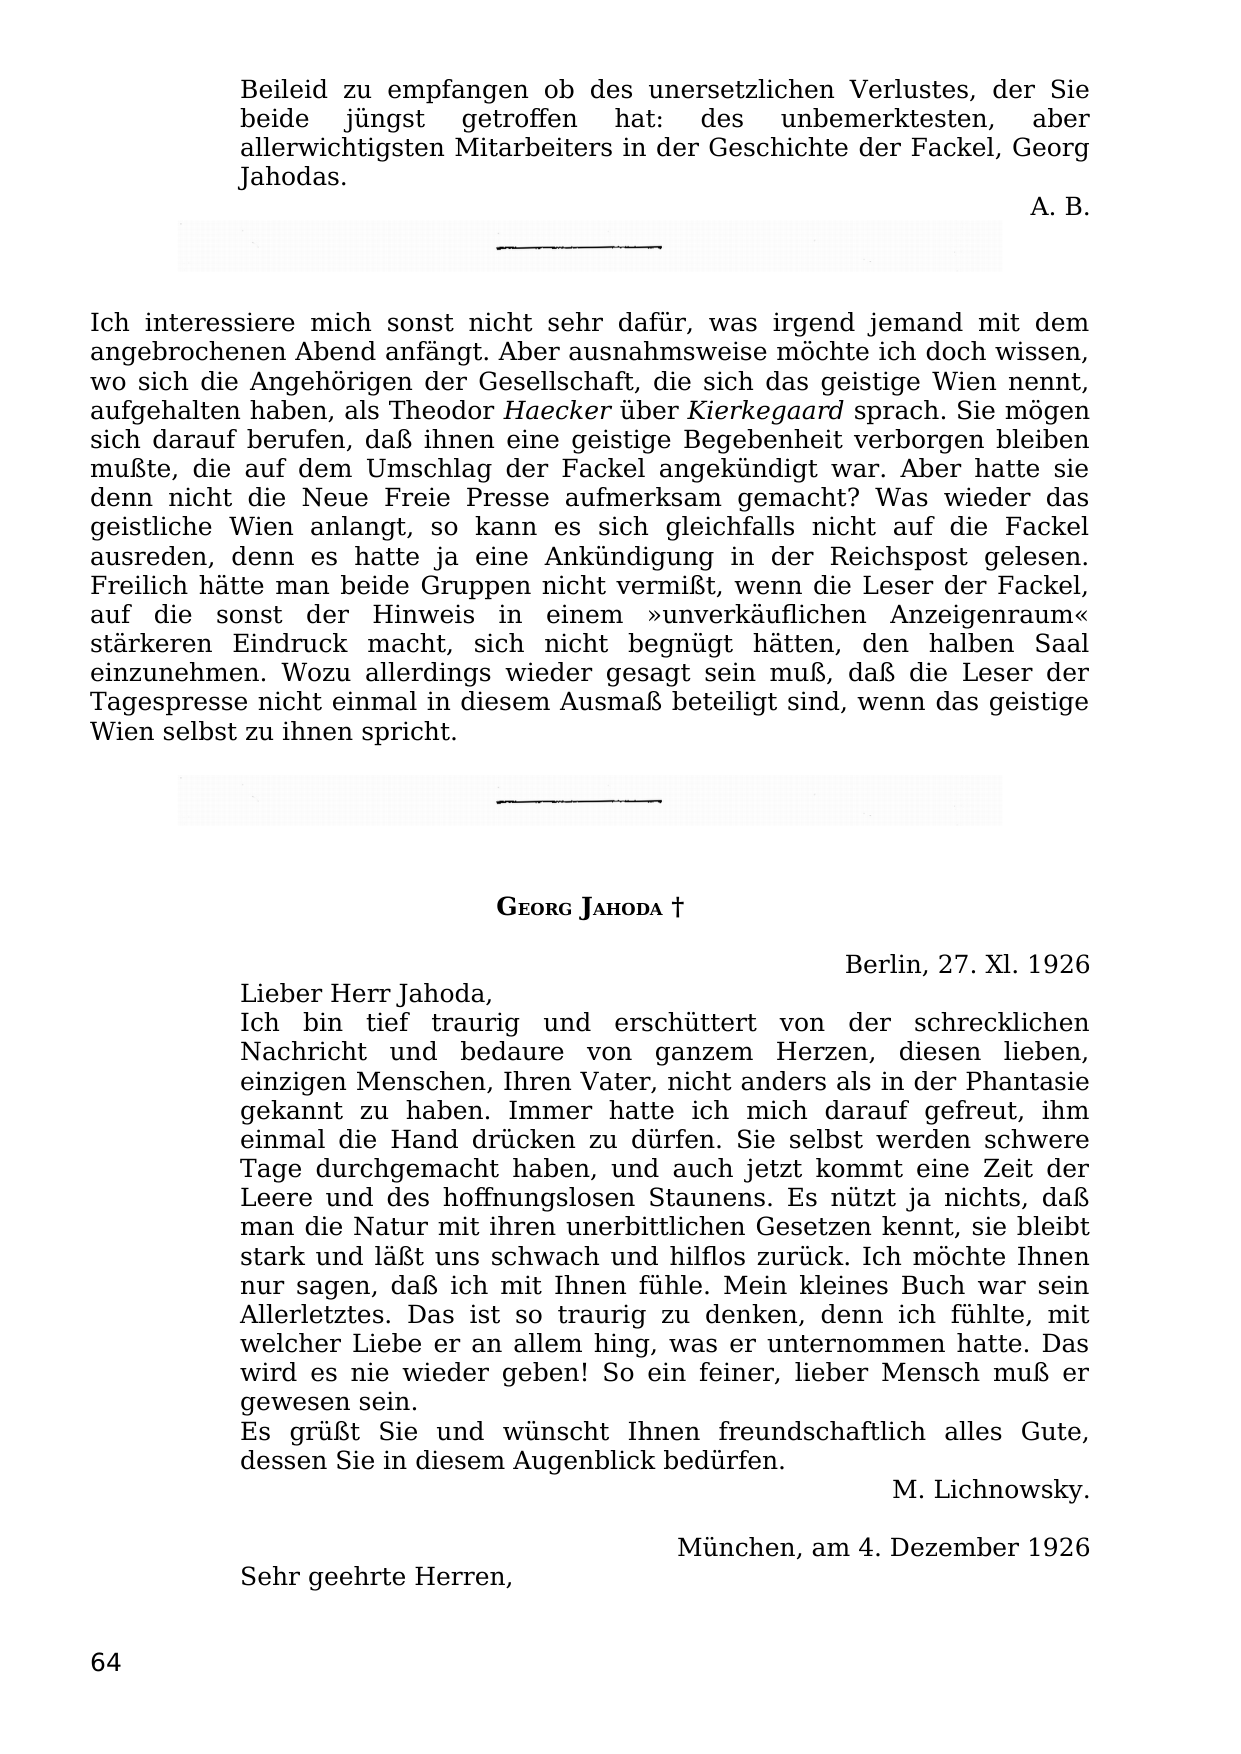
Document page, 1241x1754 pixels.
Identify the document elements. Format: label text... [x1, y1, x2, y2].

text Ich interessiere mich sonst nicht sehr dafür, was irgend jemand mit dem angebrochenen Abend anfängt. Aber ausnahmsweise möchte ich doch wissen, wo sich die Angehörigen der Gesellschaft, die sich das geistige Wien nennt, aufgehalten haben, als Theodor Haecker über Kierkegaard sprach. Sie mögen sich darauf berufen, daß ihnen eine geistige Begebenheit verborgen bleiben mußte, die auf dem Umschlag der Fackel angekündigt war. Aber hatte sie denn nicht die Neue Freie Presse aufmerksam gemacht? Was wieder das geistliche Wien anlangt, so kann es sich gleichfalls nicht auf die Fackel ausreden, denn es hatte ja eine Ankündigung in der Reichspost gelesen. Freilich hätte man beide Gruppen nicht vermißt, wenn die Leser der Fackel, auf die sonst der Hinweis in einem »unverkäuflichen Anzeigenraum« stärkeren Eindruck macht, sich nicht begnügt hätten, den halben Saal einzunehmen. Wozu allerdings wieder gesagt sein muß, daß die Leser der Tagespresse nicht einmal in diesem Ausmaß beteiligt sind, wenn das geistige Wien selbst zu ihnen spricht. [90, 308, 1091, 746]
text Lieber Herr Jahoda, [240, 979, 1091, 1008]
text Beileid zu empfangen ob des unersetzlichen Verlustes, der Sie beide jüngst getroffen hat: des unbemerktesten, aber allerwichtigsten Mitarbeiters in der Geschichte der Fackel, Georg Jahodas. [240, 75, 1091, 192]
text Berlin, 27. Xl. 1926 [90, 950, 1091, 979]
text Sehr geehrte Herren, [240, 1562, 1091, 1592]
text Ich bin tief traurig und erschüttert von der schrecklichen Nachricht und bedaure von ganzem Herzen, diesen lieben, einzigen Menschen, Ihren Vater, nicht anders als in der Phantasie gekannt zu haben. Immer hatte ich mich darauf gefreut, ihm einmal die Hand drücken zu dürfen. Sie selbst werden schwere Tage durchgemacht haben, und auch jetzt kommt eine Zeit der Leere und des hoffnungslosen Staunens. Es nützt ja nichts, daß man die Natur mit ihren unerbittlichen Gesetzen kennt, sie bleibt stark und läßt uns schwach und hilflos zurück. Ich möchte Ihnen nur sagen, daß ich mit Ihnen fühle. Mein kleines Buch war sein Allerletztes. Das ist so traurig zu denken, denn ich fühlte, mit welcher Liebe er an allem hing, was er unternommen hatte. Das wird es nie wieder geben! So ein feiner, lieber Mensch muß er gewesen sein. [240, 1008, 1091, 1417]
text Es grüßt Sie und wünscht Ihnen freundschaftlich alles Gute, dessen Sie in diesem Augenblick bedürfen. [240, 1417, 1091, 1475]
text M. Lichnowsky. [240, 1475, 1091, 1504]
text Georg Jahoda † [90, 862, 1091, 921]
picture [177, 775, 1003, 826]
picture [177, 220, 1003, 272]
text München, am 4. Dezember 1926 [240, 1533, 1091, 1562]
text A. B. [240, 192, 1091, 221]
